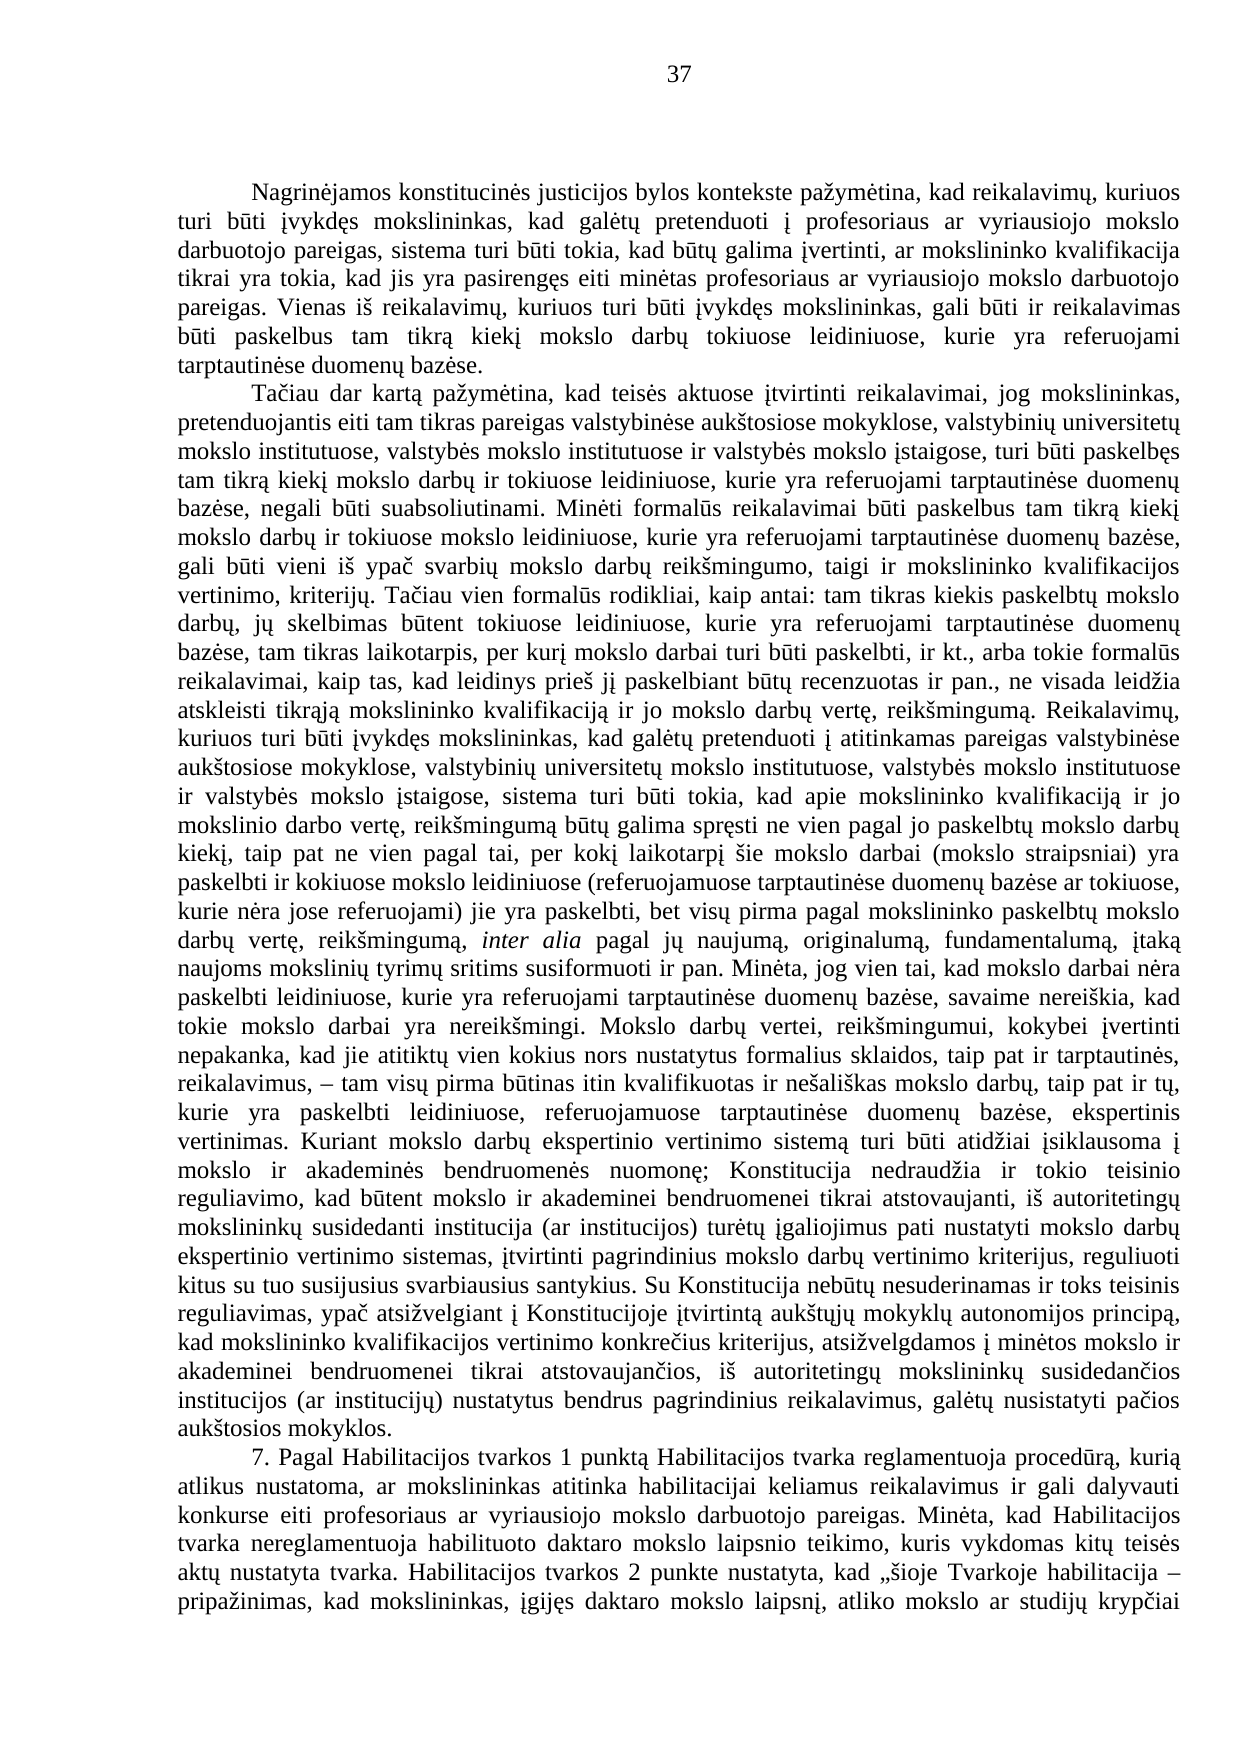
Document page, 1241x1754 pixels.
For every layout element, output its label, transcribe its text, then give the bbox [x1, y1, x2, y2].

text Tačiau dar kartą pažymėtina, kad teisės aktuose įtvirtinti reikalavimai, jog mokslininkas, pretenduojantis eiti tam tikras pareigas valstybinėse aukštosiose mokyklose, valstybinių universitetų mokslo institutuose, valstybės mokslo institutuose ir valstybės mokslo įstaigose, turi būti paskelbęs tam tikrą kiekį mokslo darbų ir tokiuose leidiniuose, kurie yra referuojami tarptautinėse duomenų bazėse, negali būti suabsoliutinami. Minėti formalūs reikalavimai būti paskelbus tam tikrą kiekį mokslo darbų ir tokiuose mokslo leidiniuose, kurie yra referuojami tarptautinėse duomenų bazėse, gali būti vieni iš ypač svarbių mokslo darbų reikšmingumo, taigi ir mokslininko kvalifikacijos vertinimo, kriterijų. Tačiau vien formalūs rodikliai, kaip antai: tam tikras kiekis paskelbtų mokslo darbų, jų skelbimas būtent tokiuose leidiniuose, kurie yra referuojami tarptautinėse duomenų bazėse, tam tikras laikotarpis, per kurį mokslo darbai turi būti paskelbti, ir kt., arba tokie formalūs reikalavimai, kaip tas, kad leidinys prieš jį paskelbiant būtų recenzuotas ir pan., ne visada leidžia atskleisti tikrąją mokslininko kvalifikaciją ir jo mokslo darbų vertę, reikšmingumą. Reikalavimų, kuriuos turi būti įvykdęs mokslininkas, kad galėtų pretenduoti į atitinkamas pareigas valstybinėse aukštosiose mokyklose, valstybinių universitetų mokslo institutuose, valstybės mokslo institutuose ir valstybės mokslo įstaigose, sistema turi būti tokia, kad apie mokslininko kvalifikaciją ir jo mokslinio darbo vertę, reikšmingumą būtų galima spręsti ne vien pagal jo paskelbtų mokslo darbų kiekį, taip pat ne vien pagal tai, per kokį laikotarpį šie mokslo darbai (mokslo straipsniai) yra paskelbti ir kokiuose mokslo leidiniuose (referuojamuose tarptautinėse duomenų bazėse ar tokiuose, kurie nėra jose referuojami) jie yra paskelbti, bet visų pirma pagal mokslininko paskelbtų mokslo darbų vertę, reikšmingumą, inter alia pagal jų naujumą, originalumą, fundamentalumą, įtaką naujoms mokslinių tyrimų sritims susiformuoti ir pan. Minėta, jog vien tai, kad mokslo darbai nėra paskelbti leidiniuose, kurie yra referuojami tarptautinėse duomenų bazėse, savaime nereiškia, kad tokie mokslo darbai yra nereikšmingi. Mokslo darbų vertei, reikšmingumui, kokybei įvertinti nepakanka, kad jie atitiktų vien kokius nors nustatytus formalius sklaidos, taip pat ir tarptautinės, reikalavimus, – tam visų pirma būtinas itin kvalifikuotas ir nešališkas mokslo darbų, taip pat ir tų, kurie yra paskelbti leidiniuose, referuojamuose tarptautinėse duomenų bazėse, ekspertinis vertinimas. Kuriant mokslo darbų ekspertinio vertinimo sistemą turi būti atidžiai įsiklausoma į mokslo ir akademinės bendruomenės nuomonę; Konstitucija nedraudžia ir tokio teisinio reguliavimo, kad būtent mokslo ir akademinei bendruomenei tikrai atstovaujanti, iš autoritetingų mokslininkų susidedanti institucija (ar institucijos) turėtų įgaliojimus pati nustatyti mokslo darbų ekspertinio vertinimo sistemas, įtvirtinti pagrindinius mokslo darbų vertinimo kriterijus, reguliuoti kitus su tuo susijusius svarbiausius santykius. Su Konstitucija nebūtų nesuderinamas ir toks teisinis reguliavimas, ypač atsižvelgiant į Konstitucijoje įtvirtintą aukštųjų mokyklų autonomijos principą, kad mokslininko kvalifikacijos vertinimo konkrečius kriterijus, atsižvelgdamos į minėtos mokslo ir akademinei bendruomenei tikrai atstovaujančios, iš autoritetingų mokslininkų susidedančios institucijos (ar institucijų) nustatytus bendrus pagrindinius reikalavimus, galėtų nusistatyti pačios aukštosios mokyklos. [177, 378, 1181, 1442]
text 7. Pagal Habilitacijos tvarkos 1 punktą Habilitacijos tvarka reglamentuoja procedūrą, kurią atlikus nustatoma, ar mokslininkas atitinka habilitacijai keliamus reikalavimus ir gali dalyvauti konkurse eiti profesoriaus ar vyriausiojo mokslo darbuotojo pareigas. Minėta, kad Habilitacijos tvarka nereglamentuoja habilituoto daktaro mokslo laipsnio teikimo, kuris vykdomas kitų teisės aktų nustatyta tvarka. Habilitacijos tvarkos 2 punkte nustatyta, kad „šioje Tvarkoje habilitacija – pripažinimas, kad mokslininkas, įgijęs daktaro mokslo laipsnį, atliko mokslo ar studijų krypčiai [177, 1442, 1181, 1615]
text Nagrinėjamos konstitucinės justicijos bylos kontekste pažymėtina, kad reikalavimų, kuriuos turi būti įvykdęs mokslininkas, kad galėtų pretenduoti į profesoriaus ar vyriausiojo mokslo darbuotojo pareigas, sistema turi būti tokia, kad būtų galima įvertinti, ar mokslininko kvalifikacija tikrai yra tokia, kad jis yra pasirengęs eiti minėtas profesoriaus ar vyriausiojo mokslo darbuotojo pareigas. Vienas iš reikalavimų, kuriuos turi būti įvykdęs mokslininkas, gali būti ir reikalavimas būti paskelbus tam tikrą kiekį mokslo darbų tokiuose leidiniuose, kurie yra referuojami tarptautinėse duomenų bazėse. [177, 177, 1181, 378]
